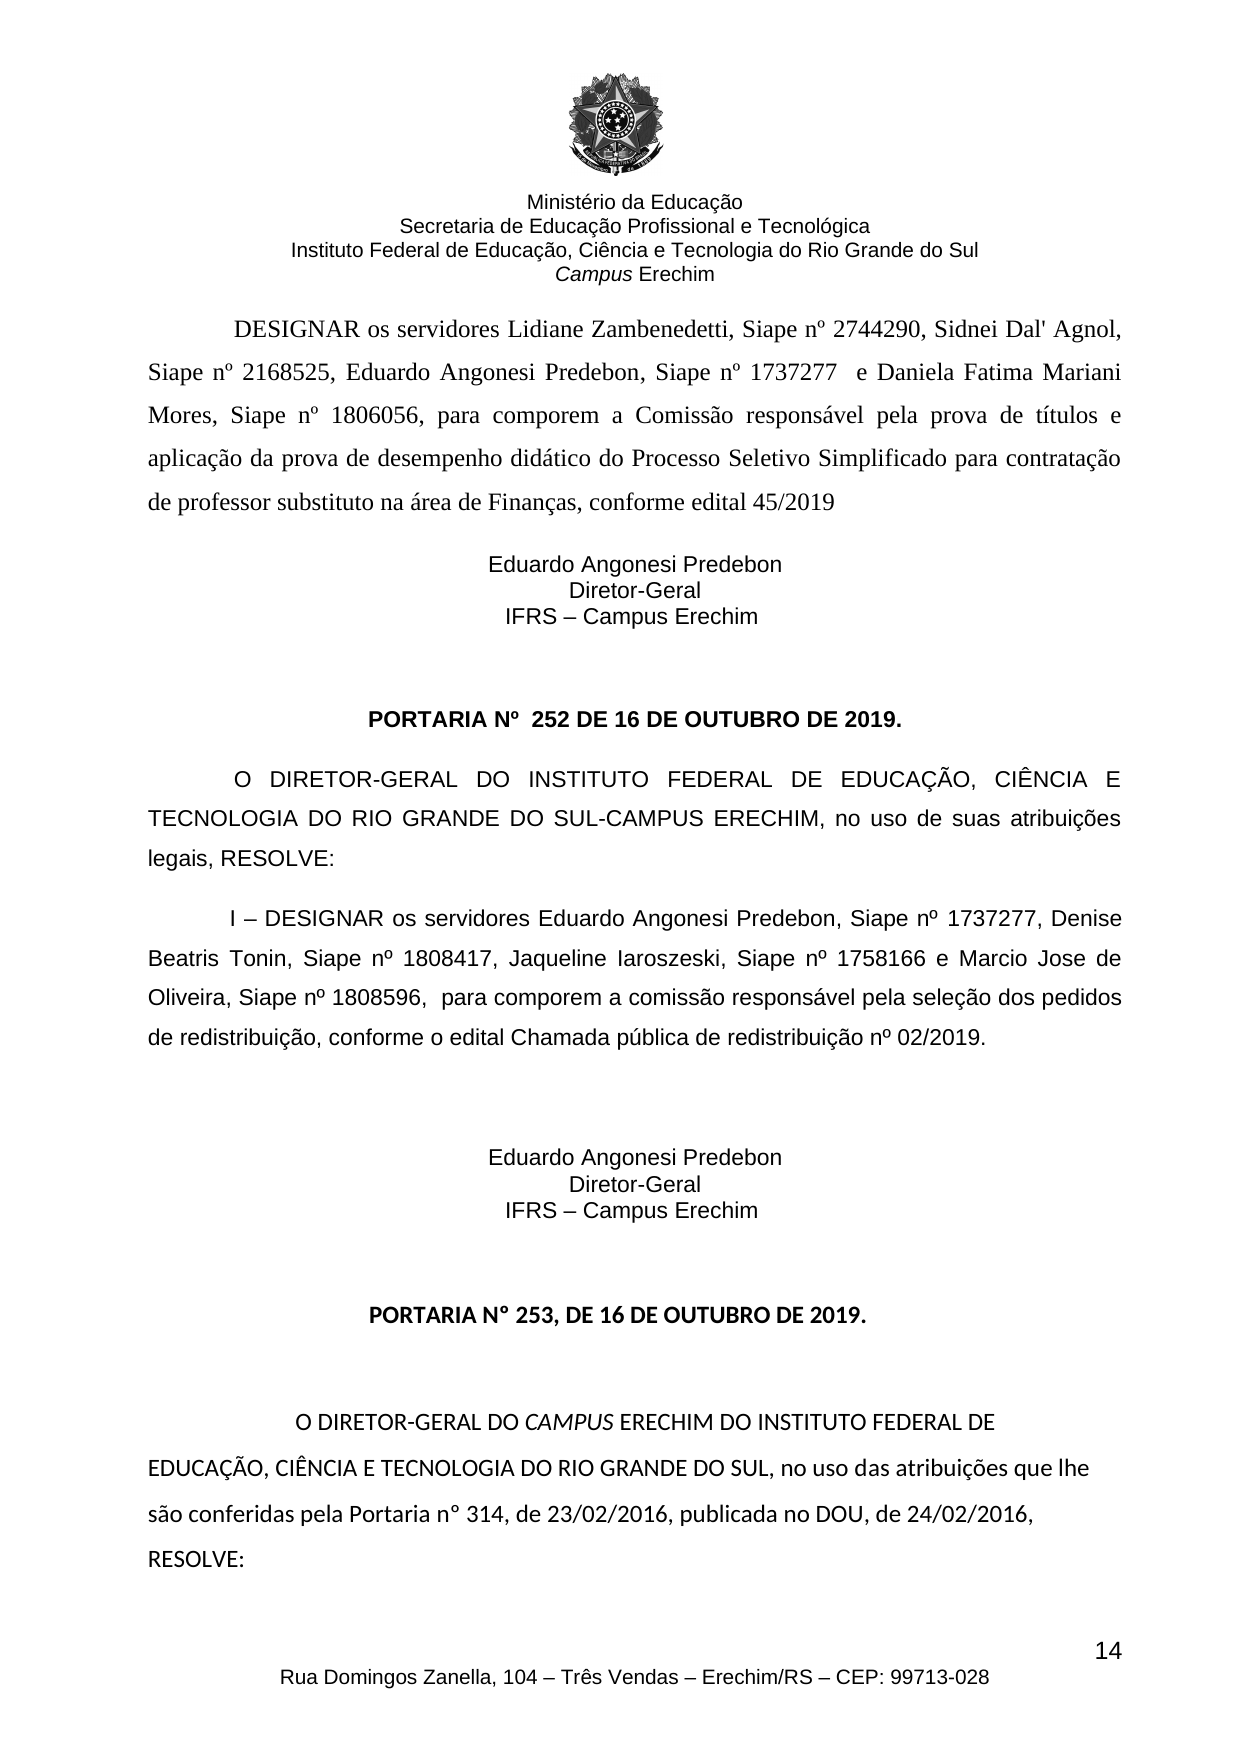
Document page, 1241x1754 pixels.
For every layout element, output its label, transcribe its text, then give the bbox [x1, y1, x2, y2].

text IFRS – Campus Erechim [148, 603, 1122, 629]
text PORTARIA Nº 252 DE 16 DE OUTUBRO DE 2019. [148, 706, 1122, 732]
text DESIGNAR os servidores Lidiane Zambenedetti, Siape nº 2744290, Sidnei Dal' Agnol, Siape nº 2168525, Eduardo Angonesi Predebon, Siape nº 1737277 e Daniela Fatima Mariani Mores, Siape nº 1806056, para comporem a Comissão responsável pela prova de títulos e aplicação da prova de desempenho didático do Processo Seletivo Simplificado para contratação de professor substituto na área de Finanças, conforme edital 45/2019 [148, 314, 1122, 515]
text Eduardo Angonesi Predebon [148, 551, 1122, 577]
text IFRS – Campus Erechim [148, 1197, 1122, 1223]
picture [568, 73, 664, 176]
text PORTARIA Nº 253, DE 16 DE OUTUBRO DE 2019. [295, 1299, 1122, 1330]
text Diretor-Geral [148, 577, 1122, 603]
text Eduardo Angonesi Predebon [148, 1144, 1122, 1171]
text Diretor-Geral [148, 1171, 1122, 1197]
text O DIRETOR-GERAL DO CAMPUS ERECHIM DO INSTITUTO FEDERAL DE EDUCAÇÃO, CIÊNCIA E TECNOLOGIA DO RIO GRANDE DO SUL, no uso das atribuições que lhe são conferidas pela Portaria nº 314, de 23/02/2016, publicada no DOU, de 24/02/2016, RESOLVE: [148, 1406, 1122, 1574]
text O DIRETOR-GERAL DO INSTITUTO FEDERAL DE EDUCAÇÃO, CIÊNCIA E TECNOLOGIA DO RIO GRANDE DO SUL-CAMPUS ERECHIM, no uso de suas atribuições legais, RESOLVE: [148, 766, 1122, 871]
text I – DESIGNAR os servidores Eduardo Angonesi Predebon, Siape nº 1737277, Denise Beatris Tonin, Siape nº 1808417, Jaqueline Iaroszeski, Siape nº 1758166 e Marcio Jose de Oliveira, Siape nº 1808596, para comporem a comissão responsável pela seleção dos pedidos de redistribuição, conforme o edital Chamada pública de redistribuição nº 02/2019. [148, 905, 1122, 1050]
